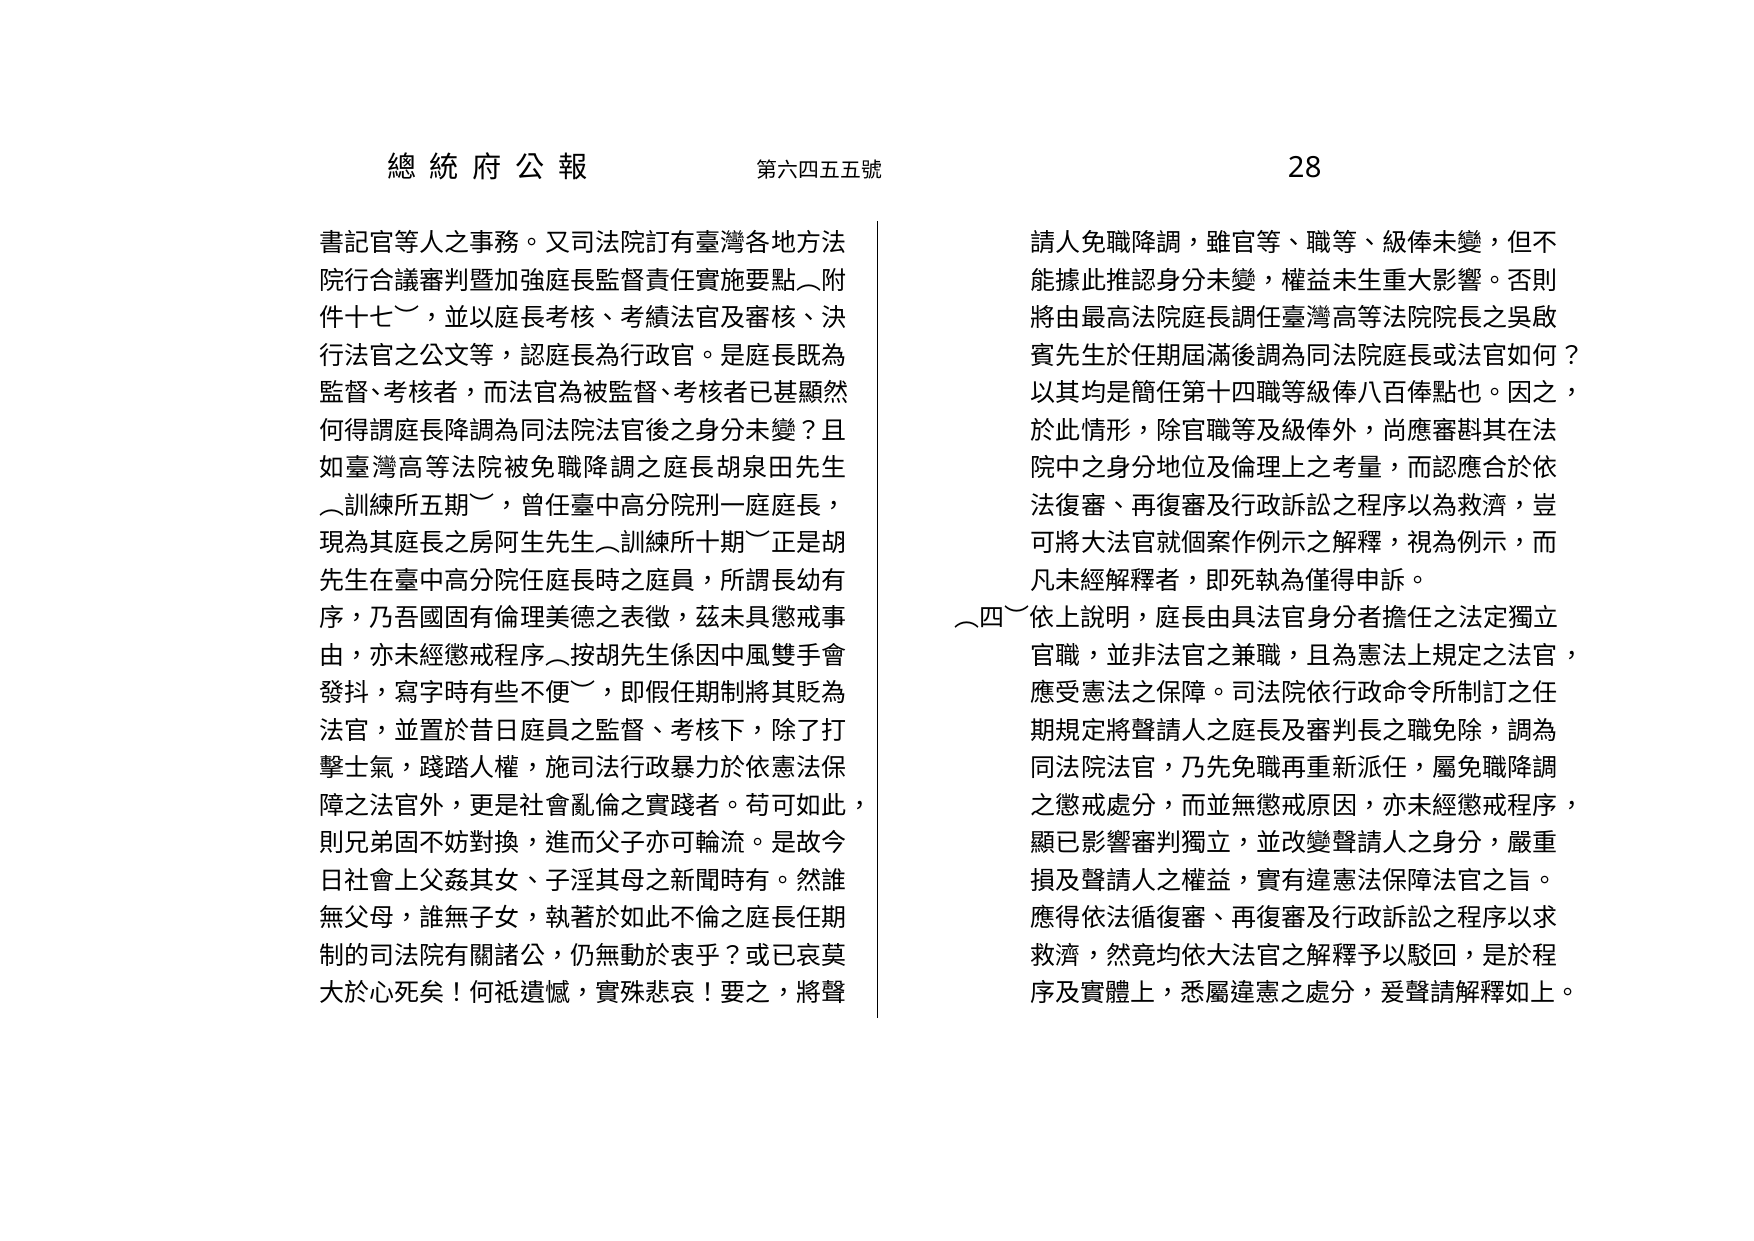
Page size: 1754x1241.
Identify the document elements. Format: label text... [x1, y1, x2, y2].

text 將庭長調為同法院法官，是免其庭長之職再重新派任為法官，乃屬免職降調，其理由具如上述。自不能因降調後之官等、職等及級俸仍相同，而認未改變其身分及權益未生重大影響。此於法院組織法第四條第一項，有庭長與庭員之異，同法第十五條第一項、第三十六條後段及第五十一條後段規定，一至三審庭長監督各該庭事務，按其監督之事務，當然非自己之事務而是庭內法官、書記官等人之事務。又司法院訂有臺灣各地方法院行合議審判暨加強庭長監督責任實施要點︵附件十七︶，並以庭長考核、考績法官及審核、決行法官之公文等，認庭長為行政官。是庭長既為監督、考核者，而法官為被監督、考核者已甚顯然。何得謂庭長降調為同法院法官後之身分未變？且如臺灣高等法院被免職降調之庭長胡泉田先生︵訓練所五期︶，曾任臺中高分院刑一庭庭長，現為其庭長之房阿生先生︵訓練所十期︶正是胡先生在臺中高分院任庭長時之庭員，所謂長幼有序，乃吾國固有倫理美德之表徵，茲未具懲戒事由，亦未經懲戒程序︵按胡先生係因中風雙手會發抖，寫字時有些不便︶，即假任期制將其貶為法官，並置於昔日庭員之監督、考核下，除了打擊士氣，踐踏人權，施司法行政暴力於依憲法保障之法官外，更是社會亂倫之實踐者。苟可如此，則兄弟固不妨對換，進而父子亦可輪流。是故今日社會上父姦其女、子淫其母之新聞時有。然誰無父母，誰無子女，執著於如此不倫之庭長任期制的司法院有關諸公，仍無動於衷乎？或已哀莫大於心死矣！何祗遺憾，實殊悲哀！要之，將聲請人免職降調，雖官等、職等、級俸未變，但不能據此推認身分未變，權益未生重大影響。否則將由最高法院庭長調任臺灣高等法院院長之吳啟賓先生於任期屆滿後調為同法院庭長或法官如何？以其均是簡任第十四職等級俸八百俸點也。因之，於此情形，除官職等及級俸外，尚應審斟其在法院中之身分地位及倫理上之考量，而認應合於依法復審、再復審及行政訴訟之程序以為救濟，豈可將大法官就個案作例示之解釋，視為例示，而凡未經解釋者，即死執為僅得申訴。 [1031, 222, 1559, 597]
text 將庭長調為同法院法官，是免其庭長之職再重新派任為法官，乃屬免職降調，其理由具如上述。自不能因降調後之官等、職等及級俸仍相同，而認未改變其身分及權益未生重大影響。此於法院組織法第四條第一項，有庭長與庭員之異，同法第十五條第一項、第三十六條後段及第五十一條後段規定，一至三審庭長監督各該庭事務，按其監督之事務，當然非自己之事務而是庭內法官、書記官等人之事務。又司法院訂有臺灣各地方法院行合議審判暨加強庭長監督責任實施要點︵附件十七︶，並以庭長考核、考績法官及審核、決行法官之公文等，認庭長為行政官。是庭長既為監督、考核者，而法官為被監督、考核者已甚顯然。何得謂庭長降調為同法院法官後之身分未變？且如臺灣高等法院被免職降調之庭長胡泉田先生︵訓練所五期︶，曾任臺中高分院刑一庭庭長，現為其庭長之房阿生先生︵訓練所十期︶正是胡先生在臺中高分院任庭長時之庭員，所謂長幼有序，乃吾國固有倫理美德之表徵，茲未具懲戒事由，亦未經懲戒程序︵按胡先生係因中風雙手會發抖，寫字時有些不便︶，即假任期制將其貶為法官，並置於昔日庭員之監督、考核下，除了打擊士氣，踐踏人權，施司法行政暴力於依憲法保障之法官外，更是社會亂倫之實踐者。苟可如此，則兄弟固不妨對換，進而父子亦可輪流。是故今日社會上父姦其女、子淫其母之新聞時有。然誰無父母，誰無子女，執著於如此不倫之庭長任期制的司法院有關諸公，仍無動於衷乎？或已哀莫大於心死矣！何祗遺憾，實殊悲哀！要之，將聲請人免職降調，雖官等、職等、級俸未變，但不能據此推認身分未變，權益未生重大影響。否則將由最高法院庭長調任臺灣高等法院院長之吳啟賓先生於任期屆滿後調為同法院庭長或法官如何？以其均是簡任第十四職等級俸八百俸點也。因之，於此情形，除官職等及級俸外，尚應審斟其在法院中之身分地位及倫理上之考量，而認應合於依法復審、再復審及行政訴訟之程序以為救濟，豈可將大法官就個案作例示之解釋，視為例示，而凡未經解釋者，即死執為僅得申訴。 [319, 222, 847, 1009]
text ︵四︶依上說明，庭長由具法官身分者擔任之法定獨立官職，並非法官之兼職，且為憲法上規定之法官，應受憲法之保障。司法院依行政命令所制訂之任期規定將聲請人之庭長及審判長之職免除，調為同法院法官，乃先免職再重新派任，屬免職降調之懲戒處分，而並無懲戒原因，亦未經懲戒程序，顯已影響審判獨立，並改變聲請人之身分，嚴重損及聲請人之權益，實有違憲法保障法官之旨。應得依法循復審、再復審及行政訴訟之程序以求救濟，然竟均依大法官之解釋予以駁回，是於程序及實體上，悉屬違憲之處分，爰聲請解釋如上。 [954, 597, 1559, 1009]
